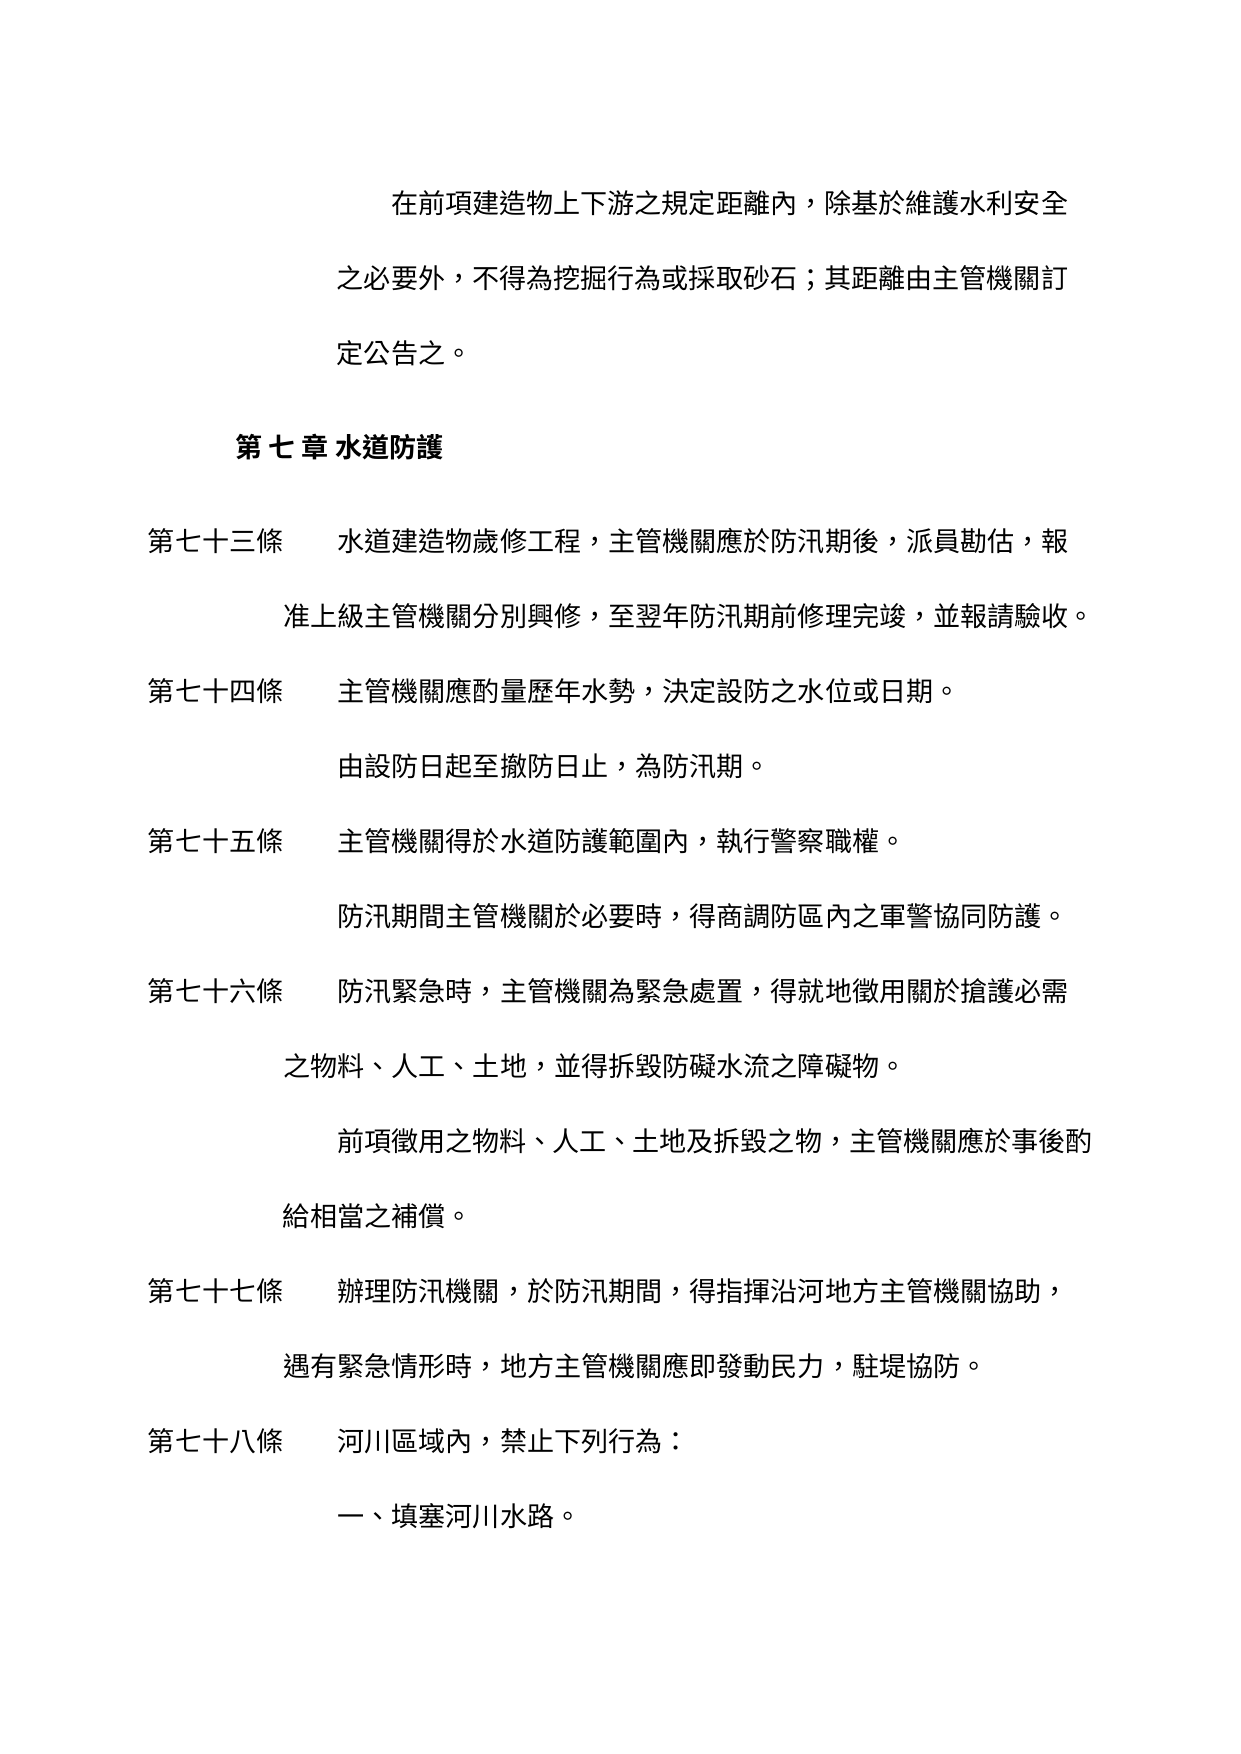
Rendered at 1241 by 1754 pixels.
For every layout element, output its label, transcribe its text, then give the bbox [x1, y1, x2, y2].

text 由設防日起至撤防日止，為防汛期。 [148, 727, 1092, 802]
text 第七十七條 辦理防汛機關，於防汛期間，得指揮沿河地方主管機關協助，遇有緊急情形時，地方主管機關應即發動民力，駐堤協防。 [148, 1252, 1092, 1402]
text 第七十六條 防汛緊急時，主管機關為緊急處置，得就地徵用關於搶護必需之物料、人工、土地，並得拆毀防礙水流之障礙物。 [148, 952, 1092, 1102]
text 前項徵用之物料、人工、土地及拆毀之物，主管機關應於事後酌給相當之補償。 [283, 1102, 1092, 1252]
text 第七十五條 主管機關得於水道防護範圍內，執行警察職權。 [148, 802, 1092, 877]
text 第七十四條 主管機關應酌量歷年水勢，決定設防之水位或日期。 [148, 652, 1092, 727]
text 第 七 章 水道防護 [148, 408, 1092, 483]
text 防汛期間主管機關於必要時，得商調防區內之軍警協同防護。 [148, 877, 1092, 952]
text 第七十三條 水道建造物歲修工程，主管機關應於防汛期後，派員勘估，報准上級主管機關分別興修，至翌年防汛期前修理完竣，並報請驗收。 [148, 502, 1092, 652]
text 第七十八條 河川區域內，禁止下列行為： [148, 1402, 1092, 1477]
text 在前項建造物上下游之規定距離內，除基於維護水利安全之必要外，不得為挖掘行為或採取砂石；其距離由主管機關訂定公告之。 [337, 164, 1092, 389]
text 一、填塞河川水路。 [148, 1477, 1092, 1552]
